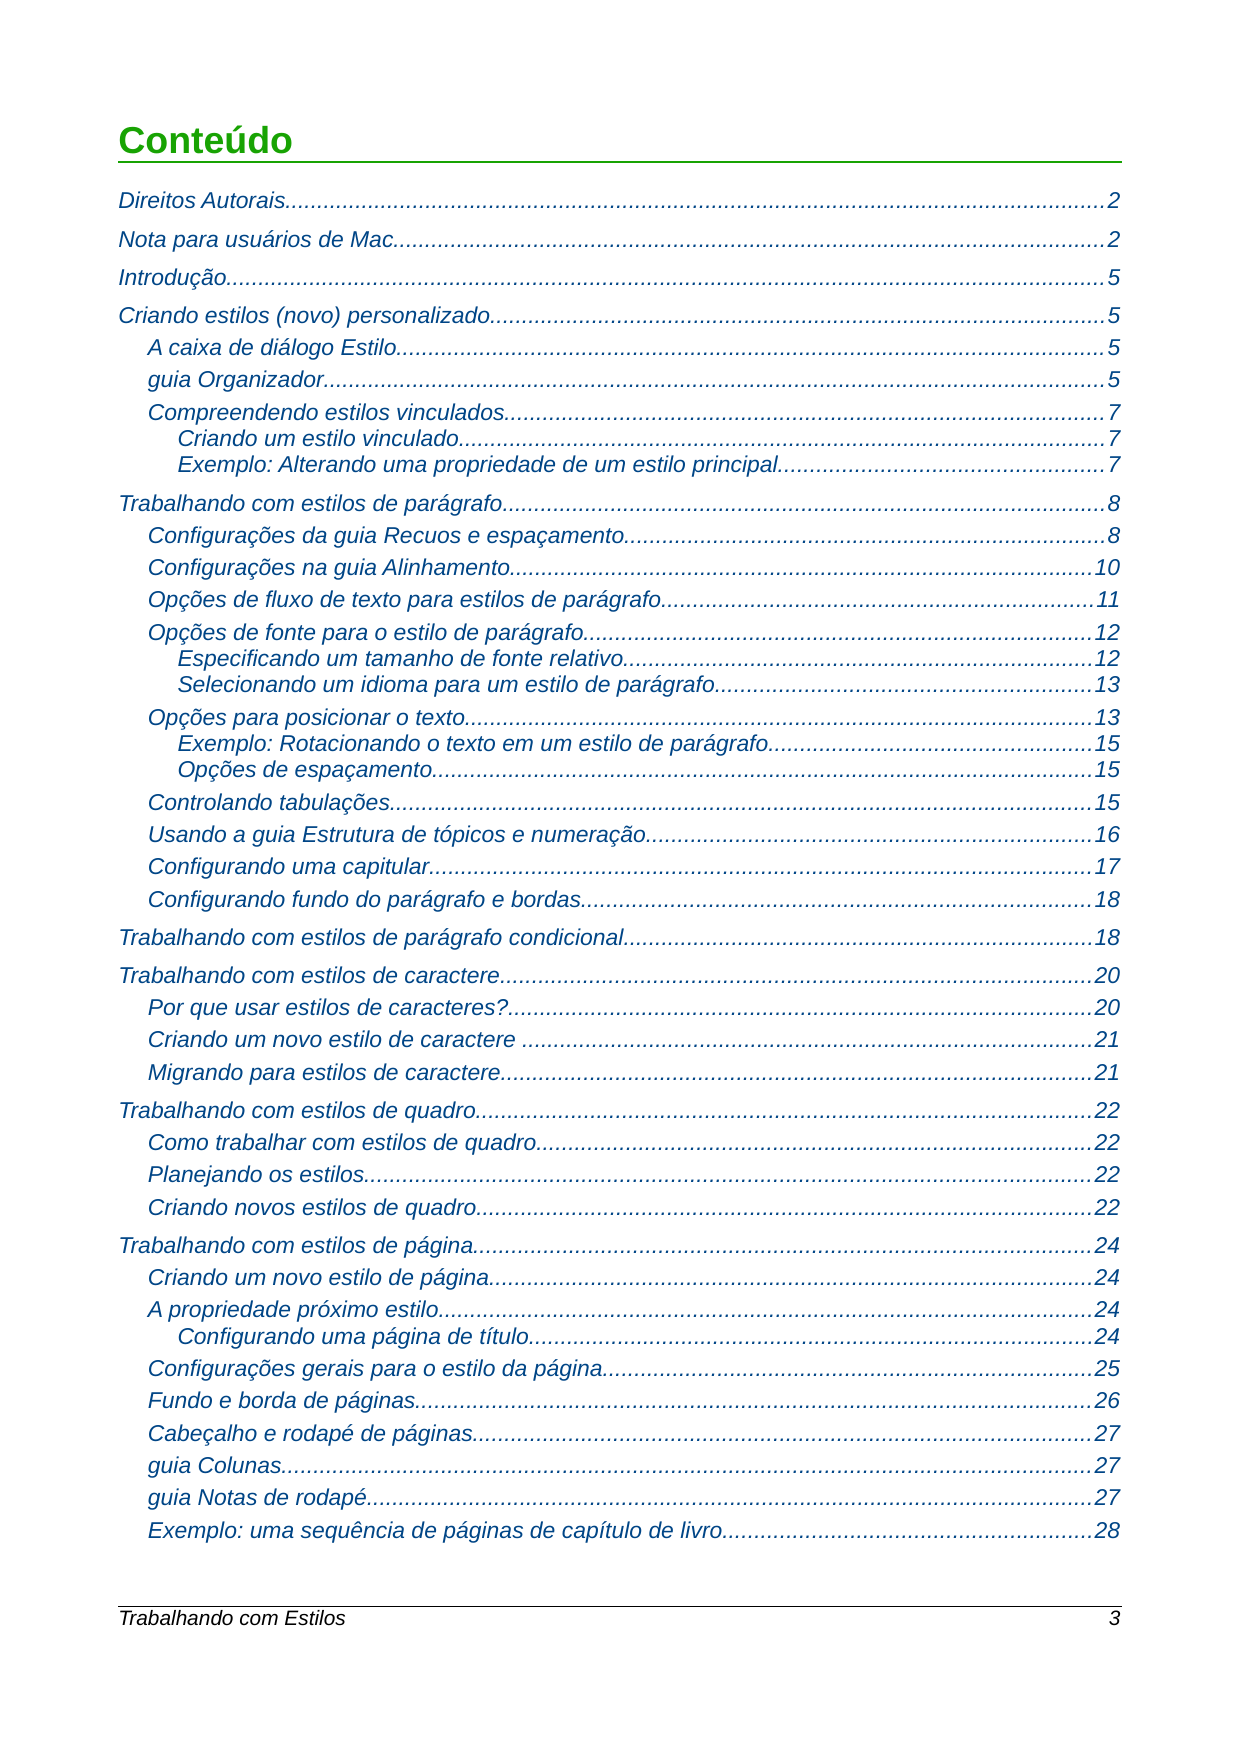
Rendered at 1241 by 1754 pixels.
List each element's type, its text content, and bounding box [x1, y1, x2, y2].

text Conteúdo [118, 118, 1122, 161]
text Selecionando um idioma para um estilo de parágrafo 13 [177, 671, 1122, 698]
text Criando um estilo vinculado 7 [177, 425, 1122, 451]
text Controlando tabulações 15 [148, 789, 1122, 815]
text A propriedade próximo estilo 24 [148, 1296, 1122, 1323]
text Direitos Autorais 2 [118, 187, 1122, 214]
text Fundo e borda de páginas 26 [148, 1387, 1122, 1414]
text Como trabalhar com estilos de quadro 22 [148, 1129, 1122, 1156]
text Exemplo: uma sequência de páginas de capítulo de livro 28 [148, 1517, 1122, 1543]
text Opções para posicionar o texto 13 [148, 704, 1122, 730]
text Criando estilos (novo) personalizado 5 [118, 302, 1122, 328]
text guia Organizador 5 [148, 366, 1122, 393]
text Opções de fonte para o estilo de parágrafo 12 [148, 619, 1122, 645]
text Configurando fundo do parágrafo e bordas 18 [148, 886, 1122, 912]
text Cabeçalho e rodapé de páginas 27 [148, 1420, 1122, 1446]
text Configurando uma capitular 17 [148, 853, 1122, 880]
text guia Notas de rodapé 27 [148, 1484, 1122, 1511]
text guia Colunas 27 [148, 1452, 1122, 1478]
text Trabalhando com estilos de página 24 [118, 1232, 1122, 1258]
text Trabalhando com estilos de parágrafo condicional 18 [118, 924, 1122, 950]
text Nota para usuários de Mac 2 [118, 226, 1122, 252]
text Planejando os estilos 22 [148, 1161, 1122, 1188]
text Criando um novo estilo de página 24 [148, 1264, 1122, 1291]
text Configurando uma página de título 24 [177, 1323, 1122, 1349]
text Configurações na guia Alinhamento 10 [148, 554, 1122, 581]
text Criando um novo estilo de caractere 21 [148, 1026, 1122, 1053]
text Por que usar estilos de caracteres? 20 [148, 994, 1122, 1021]
text Introdução 5 [118, 264, 1122, 290]
text Trabalhando com estilos de parágrafo 8 [118, 489, 1122, 516]
text Especificando um tamanho de fonte relativo 12 [177, 645, 1122, 671]
text Trabalhando com estilos de caractere 20 [118, 962, 1122, 988]
text Opções de fluxo de texto para estilos de parágrafo 11 [148, 586, 1122, 613]
text Migrando para estilos de caractere 21 [148, 1059, 1122, 1085]
text Configurações gerais para o estilo da página 25 [148, 1355, 1122, 1381]
text Criando novos estilos de quadro 22 [148, 1194, 1122, 1220]
text A caixa de diálogo Estilo 5 [148, 334, 1122, 361]
text Usando a guia Estrutura de tópicos e numeração 16 [148, 821, 1122, 847]
text Compreendendo estilos vinculados 7 [148, 399, 1122, 425]
text Exemplo: Alterando uma propriedade de um estilo principal 7 [177, 451, 1122, 478]
text Exemplo: Rotacionando o texto em um estilo de parágrafo 15 [177, 730, 1122, 756]
text Configurações da guia Recuos e espaçamento 8 [148, 522, 1122, 548]
text Trabalhando com estilos de quadro 22 [118, 1097, 1122, 1123]
text Opções de espaçamento 15 [177, 756, 1122, 783]
